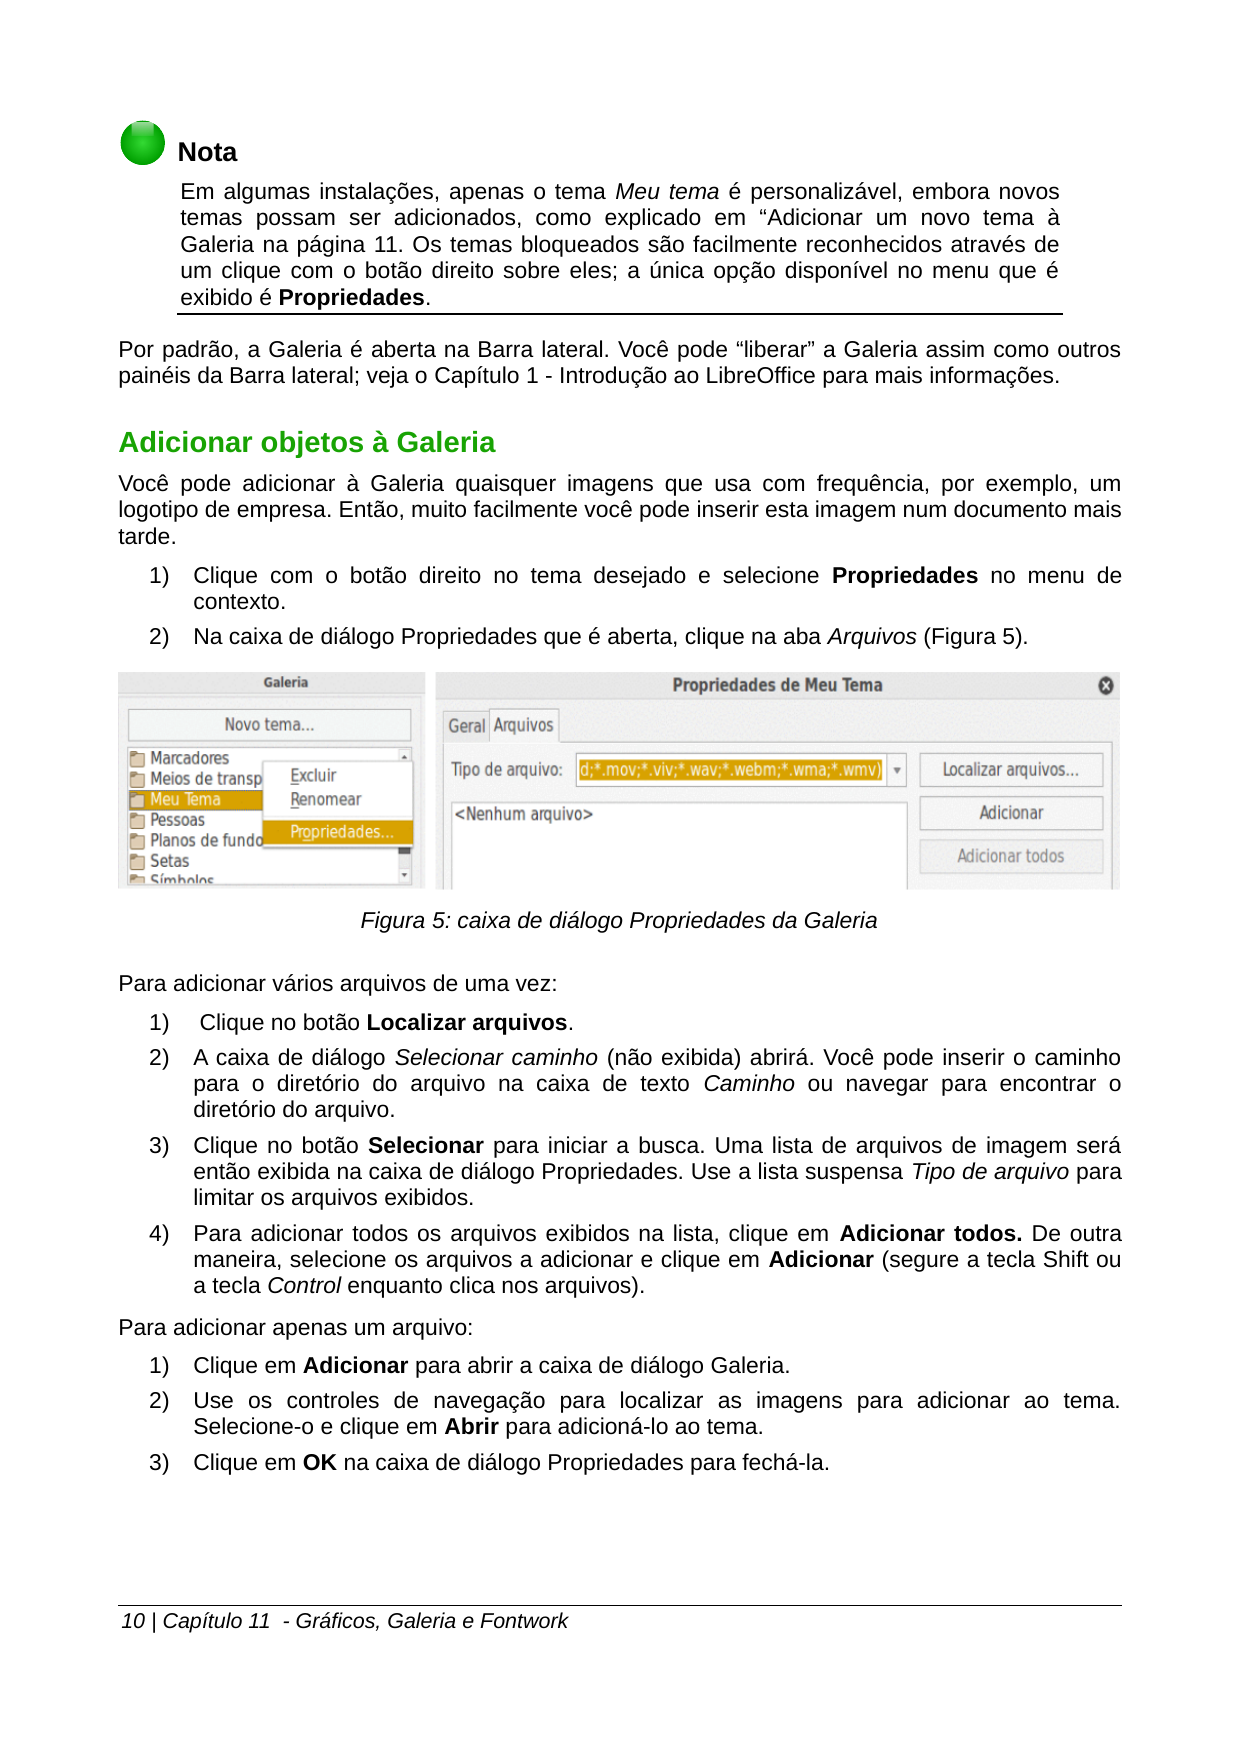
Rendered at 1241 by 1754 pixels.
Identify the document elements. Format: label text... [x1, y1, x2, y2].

list Clique em OK na caixa de diálogo Propriedades para fechá-la. [169, 1448, 1122, 1475]
list Clique no botão Localizar arquivos. [169, 1008, 1122, 1035]
text Por padrão, a Galeria é aberta na Barra lateral. Você pode “liberar” a Galeria assim como outros painéis da Barra lateral; veja o Capítulo 1 - Introdução ao LibreOffice para mais informações. [118, 336, 1122, 389]
subtitle Adicionar objetos à Galeria [118, 425, 1122, 458]
picture [118, 670, 1123, 907]
list A caixa de diálogo Selecionar caminho (não exibida) abrirá. Você pode inserir o caminho para o diretório do arquivo na caixa de texto Caminho ou navegar para encontrar o diretório do arquivo. [169, 1044, 1122, 1123]
text Em algumas instalações, apenas o tema Meu tema é personalizável, embora novos temas possam ser adicionados, como explicado em “Adicionar um novo tema à Galeria na página 11. Os temas bloqueados são facilmente reconhecidos através de um clique com o botão direito sobre eles; a única opção disponível no menu que é exibido é Propriedades. [177, 175, 1063, 313]
list Na caixa de diálogo Propriedades que é aberta, clique na aba Arquivos (Figura 5). [169, 623, 1122, 649]
list Clique com o botão direito no tema desejado e selecione Propriedades no menu de contexto. [169, 562, 1122, 614]
list Use os controles de navegação para localizar as imagens para adicionar ao tema. Selecione-o e clique em Abrir para adicioná-lo ao tema. [169, 1387, 1122, 1440]
text Você pode adicionar à Galeria quaisquer imagens que usa com frequência, por exemplo, um logotipo de empresa. Então, muito facilmente você pode inserir esta imagem num documento mais tarde. [118, 470, 1122, 549]
list Para adicionar todos os arquivos exibidos na lista, clique em Adicionar todos. De outra maneira, selecione os arquivos a adicionar e clique em Adicionar (segure a tecla Shift ou a tecla Control enquanto clica nos arquivos). [169, 1219, 1122, 1298]
list Clique em Adicionar para abrir a caixa de diálogo Galeria. [169, 1352, 1122, 1378]
text Figura 5: caixa de diálogo Propriedades da Galeria [118, 907, 1122, 933]
text Para adicionar vários arquivos de uma vez: [118, 970, 1122, 996]
subtitle Nota [118, 118, 1122, 167]
list Para adicionar apenas um arquivo: [118, 1313, 1122, 1340]
list Clique no botão Selecionar para iniciar a busca. Uma lista de arquivos de imagem será então exibida na caixa de diálogo Propriedades. Use a lista suspensa Tipo de arquivo para limitar os arquivos exibidos. [169, 1132, 1122, 1211]
